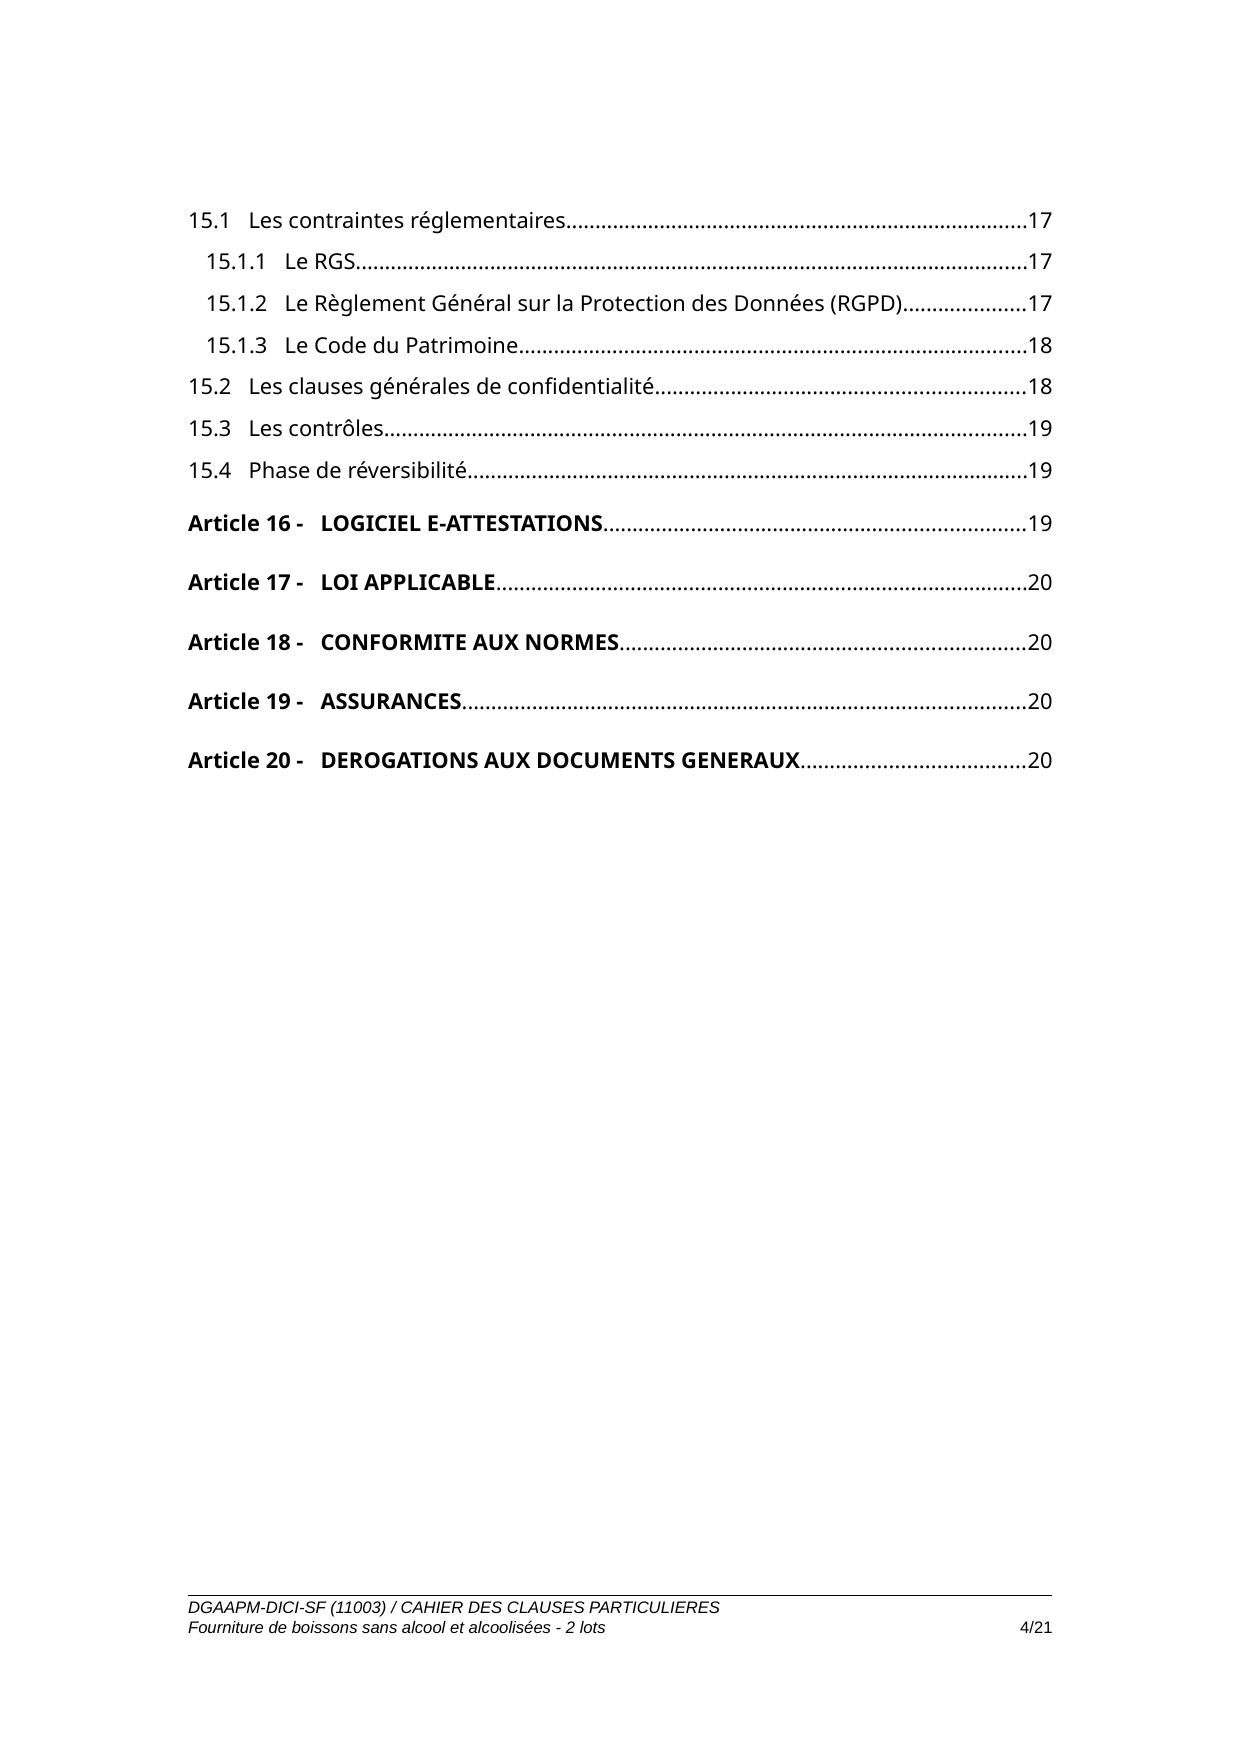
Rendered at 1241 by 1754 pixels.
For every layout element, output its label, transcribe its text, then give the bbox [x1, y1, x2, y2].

text Article 20 - DEROGATIONS AUX DOCUMENTS GENERAUX 20 [188, 745, 1052, 775]
text 15.3 Les contrôles 19 [188, 413, 1052, 443]
text 15.1.2 Le Règlement Général sur la Protection des Données (RGPD) 17 [206, 288, 1052, 318]
text 15.2 Les clauses générales de confidentialité 18 [188, 371, 1052, 401]
text 15.1.3 Le Code du Patrimoine 18 [206, 329, 1052, 359]
text 15.1 Les contraintes réglementaires 17 [188, 204, 1052, 234]
text 15.1.1 Le RGS 17 [206, 246, 1052, 276]
text Article 19 - ASSURANCES 20 [188, 686, 1052, 716]
text Article 17 - LOI APPLICABLE 20 [188, 567, 1052, 597]
text Article 16 - LOGICIEL E-ATTESTATIONS 19 [188, 508, 1052, 538]
text Article 18 - CONFORMITE AUX NORMES 20 [188, 627, 1052, 656]
text 15.4 Phase de réversibilité 19 [188, 454, 1052, 484]
